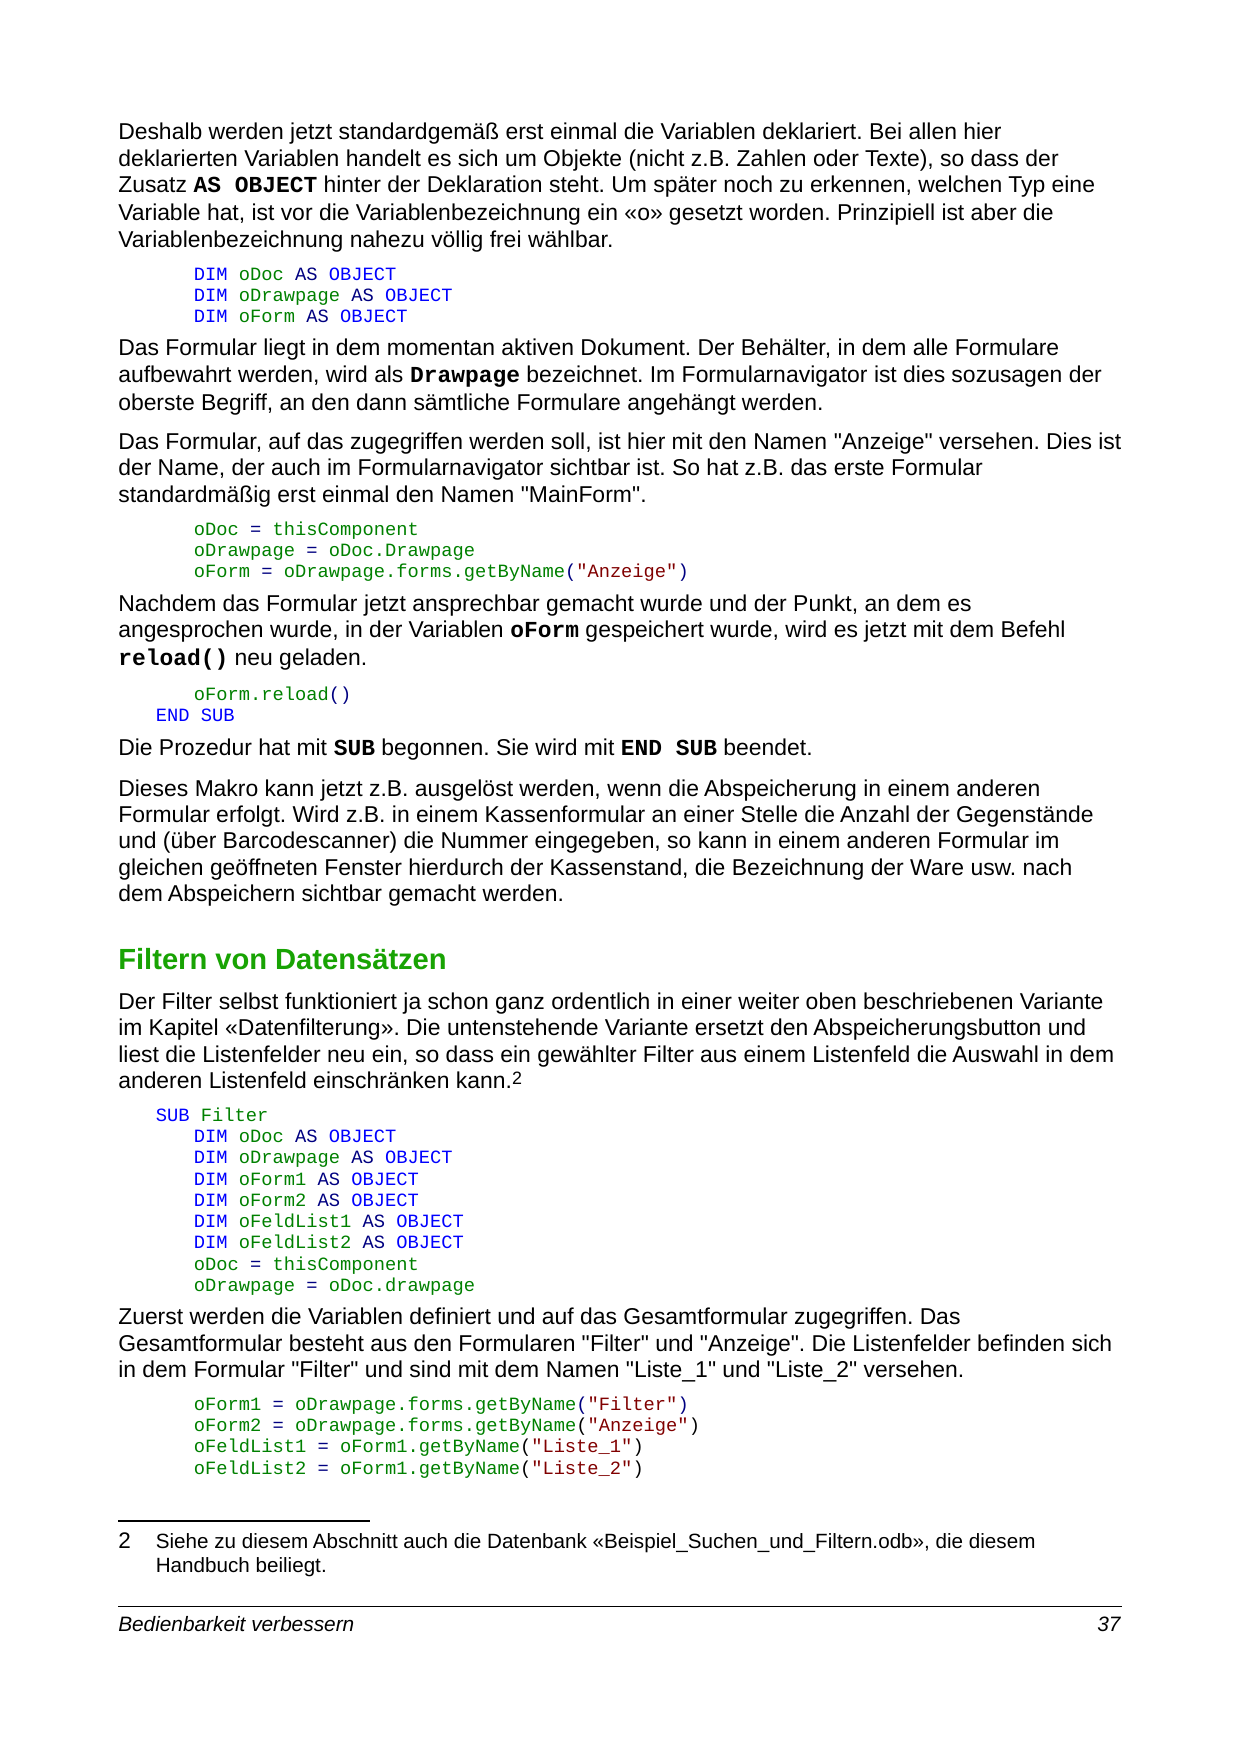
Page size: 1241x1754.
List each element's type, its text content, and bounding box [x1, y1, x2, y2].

text Zuerst werden die Variablen definiert und auf das Gesamtformular zugegriffen. Das Gesamtformular besteht aus den Formularen "Filter" und "Anzeige". Die Listenfelder befinden sich in dem Formular "Filter" und sind mit dem Namen "Liste_1" und "Liste_2" versehen. [118, 1303, 1122, 1382]
text Die Prozedur hat mit SUB begonnen. Sie wird mit END SUB beendet. [118, 734, 1122, 762]
text Der Filter selbst funktioniert ja schon ganz ordentlich in einer weiter oben beschriebenen Variante im Kapitel «Datenfilterung». Die untenstehende Variante ersetzt den Abspeicherungsbutton und liest die Listenfelder neu ein, so dass ein gewählter Filter aus einem Listenfeld die Auswahl in dem anderen Listenfeld einschränken kann. [118, 988, 1122, 1093]
text DIM oDrawpage AS OBJECT [156, 1148, 1122, 1169]
text Das Formular, auf das zugegriffen werden soll, ist hier mit den Namen "Anzeige" versehen. Dies ist der Name, der auch im Formularnavigator sichtbar ist. So hat z.B. das erste Formular standardmäßig erst einmal den Namen "MainForm". [118, 428, 1122, 507]
text DIM oDrawpage AS OBJECT [156, 286, 1122, 307]
text DIM oDoc AS OBJECT [156, 264, 1122, 286]
text DIM oForm2 AS OBJECT [156, 1191, 1122, 1212]
text oForm1 = oDrawpage.forms.getByName("Filter") [156, 1395, 1122, 1416]
text oDoc = thisComponent [156, 519, 1122, 541]
text oDrawpage = oDoc.Drawpage [156, 541, 1122, 562]
text oDrawpage = oDoc.drawpage [156, 1276, 1122, 1297]
subtitle Filtern von Datensätzen [118, 942, 1122, 975]
text oFeldList2 = oForm1.getByName("Liste_2") [156, 1458, 1122, 1480]
text DIM oForm1 AS OBJECT [156, 1169, 1122, 1191]
text END SUB [156, 706, 1122, 727]
text DIM oDoc AS OBJECT [156, 1127, 1122, 1148]
text oDoc = thisComponent [156, 1254, 1122, 1276]
text Das Formular liegt in dem momentan aktiven Dokument. Der Behälter, in dem alle Formulare aufbewahrt werden, wird als Drawpage bezeichnet. Im Formularnavigator ist dies sozusagen der oberste Begriff, an den dann sämtliche Formulare angehängt werden. [118, 334, 1122, 415]
text oForm = oDrawpage.forms.getByName("Anzeige") [156, 562, 1122, 583]
text Nachdem das Formular jetzt ansprechbar gemacht wurde und der Punkt, an dem es angesprochen wurde, in der Variablen oForm gespeichert wurde, wird es jetzt mit dem Befehl reload() neu geladen. [118, 589, 1122, 672]
text DIM oForm AS OBJECT [156, 307, 1122, 328]
text DIM oFeldList2 AS OBJECT [156, 1233, 1122, 1254]
text Dieses Makro kann jetzt z.B. ausgelöst werden, wenn die Abspeicherung in einem anderen Formular erfolgt. Wird z.B. in einem Kassenformular an einer Stelle die Anzahl der Gegenstände und (über Barcodescanner) die Nummer eingegeben, so kann in einem anderen Formular im gleichen geöffneten Fenster hierdurch der Kassenstand, die Bezeichnung der Ware usw. nach dem Abspeichern sichtbar gemacht werden. [118, 774, 1122, 906]
text oForm.reload() [156, 685, 1122, 706]
text Deshalb werden jetzt standardgemäß erst einmal die Variablen deklariert. Bei allen hier deklarierten Variablen handelt es sich um Objekte (nicht z.B. Zahlen oder Texte), so dass der Zusatz AS OBJECT hinter der Deklaration steht. Um später noch zu erkennen, welchen Typ eine Variable hat, ist vor die Variablenbezeichnung ein «o» gesetzt worden. Prinzipiell ist aber die Variablenbezeichnung nahezu völlig frei wählbar. [118, 118, 1122, 252]
text Siehe zu diesem Abschnitt auch die Datenbank «Beispiel_Suchen_und_Filtern.odb», die diesem Handbuch beiliegt. [118, 1527, 1122, 1576]
text DIM oFeldList1 AS OBJECT [156, 1212, 1122, 1233]
text SUB Filter [156, 1106, 1122, 1127]
text oForm2 = oDrawpage.forms.getByName("Anzeige") [156, 1416, 1122, 1437]
text oFeldList1 = oForm1.getByName("Liste_1") [156, 1437, 1122, 1458]
